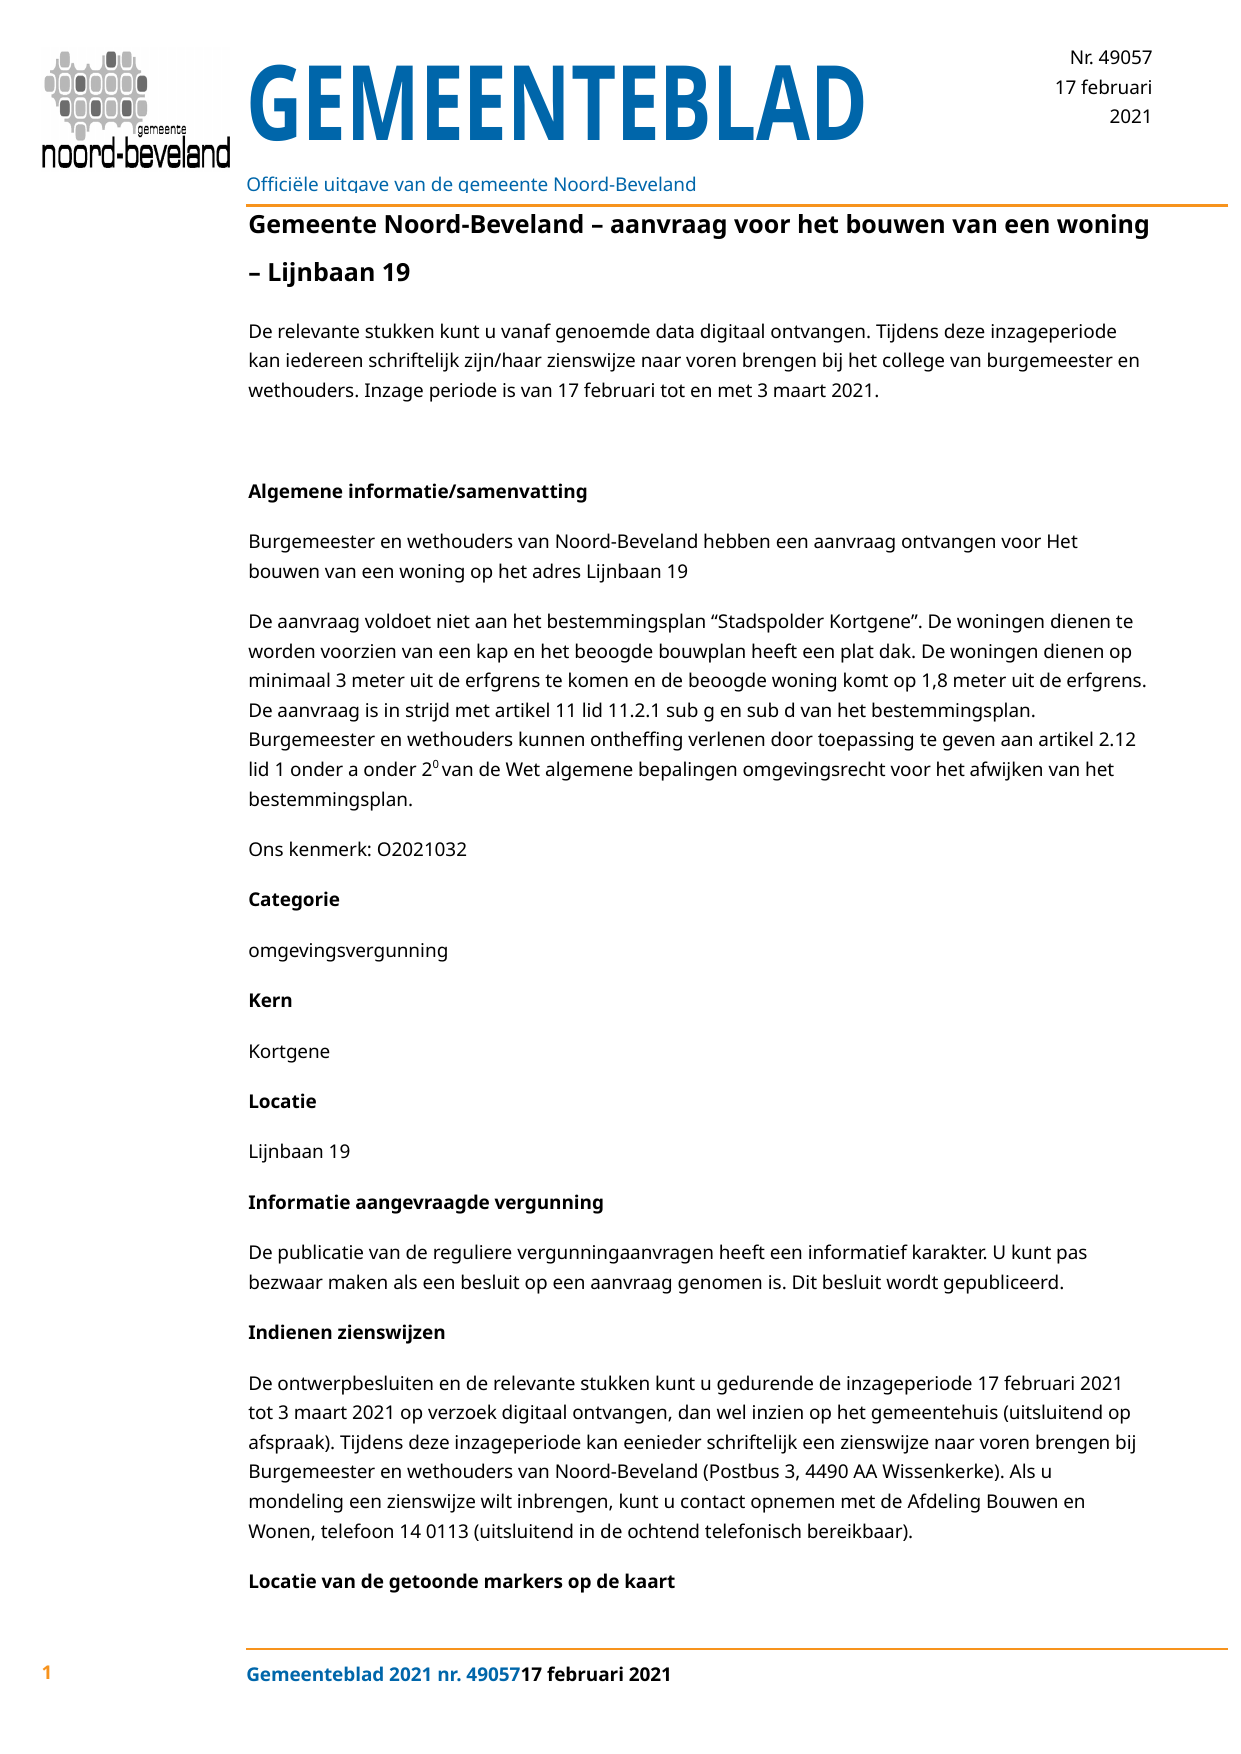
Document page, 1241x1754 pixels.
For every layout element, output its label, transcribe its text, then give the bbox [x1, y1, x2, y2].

text Gemeente Noord-Beveland – aanvraag voor het bouwen van een woning – Lijnbaan 19 [248, 207, 1152, 288]
text omgevingsvergunning [248, 937, 1152, 963]
text Algemene informatie/samenvatting [248, 478, 1152, 504]
text De ontwerpbesluiten en de relevante stukken kunt u gedurende de inzageperiode 17 februari 2021 tot 3 maart 2021 op verzoek digitaal ontvangen, dan wel inzien op het gemeentehuis (uitsluitend op afspraak). Tijdens deze inzageperiode kan eenieder schriftelijk een zienswijze naar voren brengen bij Burgemeester en wethouders van Noord-Beveland (Postbus 3, 4490 AA Wissenkerke). Als u mondeling een zienswijze wilt inbrengen, kunt u contact opnemen met de Afdeling Bouwen en Wonen, telefoon 14 0113 (uitsluitend in de ochtend telefonisch bereikbaar). [248, 1370, 1152, 1544]
text Kern [248, 987, 1152, 1013]
text De relevante stukken kunt u vanaf genoemde data digitaal ontvangen. Tijdens deze inzageperiode kan iedereen schriftelijk zijn/haar zienswijze naar voren brengen bij het college van burgemeester en wethouders. Inzage periode is van 17 februari tot en met 3 maart 2021. [248, 318, 1152, 403]
picture [41, 47, 231, 172]
text Lijnbaan 19 [248, 1139, 1152, 1164]
text Locatie [248, 1088, 1152, 1114]
text Categorie [248, 887, 1152, 912]
text Locatie van de getoonde markers op de kaart [248, 1568, 1152, 1594]
text Indienen zienswijzen [248, 1319, 1152, 1345]
text De publicatie van de reguliere vergunningaanvragen heeft een informatief karakter. U kunt pas bezwaar maken als een besluit op een aanvraag genomen is. Dit besluit wordt gepubliceerd. [248, 1239, 1152, 1295]
text Informatie aangevraagde vergunning [248, 1189, 1152, 1215]
text Kortgene [248, 1038, 1152, 1064]
text De aanvraag voldoet niet aan het bestemmingsplan “Stadspolder Kortgene”. De woningen dienen te worden voorzien van een kap en het beoogde bouwplan heeft een plat dak. De woningen dienen op minimaal 3 meter uit de erfgrens te komen en de beoogde woning komt op 1,8 meter uit de erfgrens. De aanvraag is in strijd met artikel 11 lid 11.2.1 sub g en sub d van het bestemmingsplan. Burgemeester en wethouders kunnen ontheffing verlenen door toepassing te geven aan artikel 2.12 lid 1 onder a onder 20 van de Wet algemene bepalingen omgevingsrecht voor het afwijken van het bestemmingsplan. [248, 608, 1152, 812]
text Ons kenmerk: O2021032 [248, 836, 1152, 862]
text Burgemeester en wethouders van Noord-Beveland hebben een aanvraag ontvangen voor Het bouwen van een woning op het adres Lijnbaan 19 [248, 528, 1152, 584]
